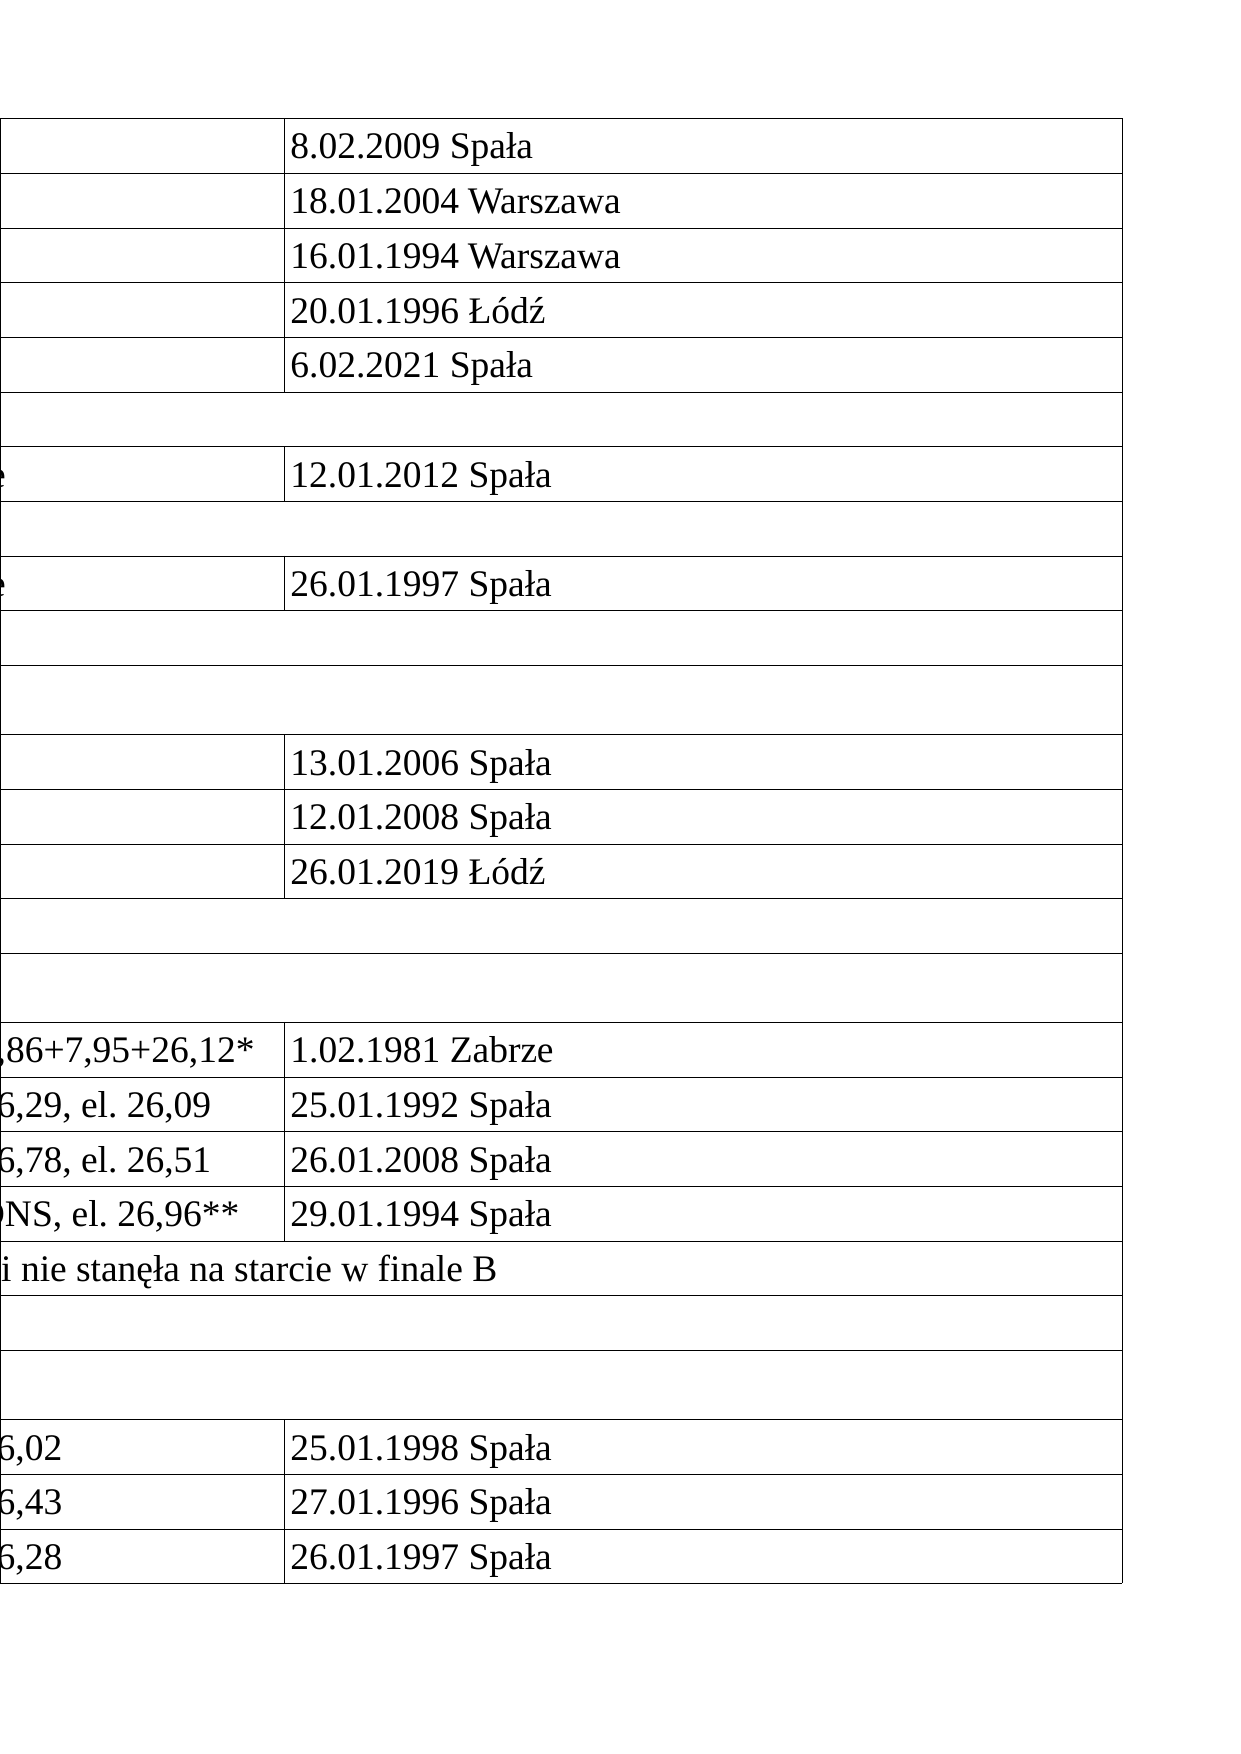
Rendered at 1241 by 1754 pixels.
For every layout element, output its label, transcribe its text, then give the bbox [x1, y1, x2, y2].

table_cell 26,78, el. 26,51 [1, 1132, 284, 1186]
table_cell Olimp Końskie [1, 283, 284, 337]
table_cell 12.01.2012 Spała [285, 447, 1122, 501]
table_cell W finale mistrzostw Polski juniorek [1, 954, 1122, 1022]
table_cell [1, 611, 1122, 665]
table_cell 26,29, el. 26,09 [1, 1078, 284, 1131]
table_cell [1, 1296, 1122, 1350]
table_cell 26,28 [1, 1556, 12, 1568]
table_cell Nowi-Bis Kielce [1, 229, 284, 282]
table_cell KKL Fart Kielce [1, 735, 284, 789]
table_cell 26.01.2019 Łódź [285, 845, 1122, 898]
table_cell 18.01.2004 Warszawa [285, 174, 1122, 227]
table_cell 26,02 [1, 1447, 12, 1459]
table_cell KKL Kielce [1, 790, 284, 843]
table_cell KKL Kielce [1, 338, 284, 392]
table_cell 26.01.1997 Spała [285, 1530, 1122, 1583]
table_cell 29.01.1994 Spała [285, 1187, 1122, 1241]
table_cell 27.01.1996 Spała [285, 1475, 1122, 1528]
table_cell 26,28 [1, 1530, 284, 1583]
table_cell 25.01.1992 Spała [285, 1078, 1122, 1131]
table_cell DNS, el. 26,96** [1, 1187, 284, 1241]
table_cell Budowlani Kielce [1, 447, 284, 501]
table_cell KKL Kielce [1, 845, 284, 898]
table_cell 26,43 [1, 1475, 284, 1528]
table_cell 6.02.2021 Spała [285, 338, 1122, 392]
table_cell 1.02.1981 Zabrze [285, 1023, 1122, 1077]
table_cell 13.01.2006 Spała [285, 735, 1122, 789]
table_cell Najlepsza 16-latka [1, 502, 1122, 556]
table_cell 26.01.2008 Spała [285, 1132, 1122, 1186]
table_cell * - trójbój sprinterski 2x60 + 200 m, ** - uzyskała szósty czas eliminacji i nie stanęła na starcie w finale B [1, 1242, 1122, 1295]
table_cell pomiar ręczny [1, 393, 1122, 446]
table_cell 26,43 [1, 1501, 12, 1513]
table_cell 26,02 [1, 1420, 284, 1474]
table_cell 25.01.1998 Spała [285, 1420, 1122, 1474]
table_cell KKL Kielce [1, 119, 284, 173]
table_cell 16.01.1994 Warszawa [285, 229, 1122, 282]
table_cell 26.01.1997 Spała [285, 557, 1122, 610]
table_cell Budowlani Kielce [1, 557, 284, 610]
table_cell 12.01.2008 Spała [285, 790, 1122, 843]
table_cell 8.02.2009 Spała [285, 119, 1122, 173]
table_cell W finale mistrzostw Polski juniorek młodszych [1, 1351, 1122, 1419]
table_cell Najlepsze młodziczki (U16) [1, 666, 1122, 734]
table_cell 7,86+7,95+26,12* [1, 1023, 284, 1077]
table_cell [1, 899, 1122, 953]
table_cell WiR Łopuszno [1, 174, 284, 227]
table_cell 20.01.1996 Łódź [285, 283, 1122, 337]
